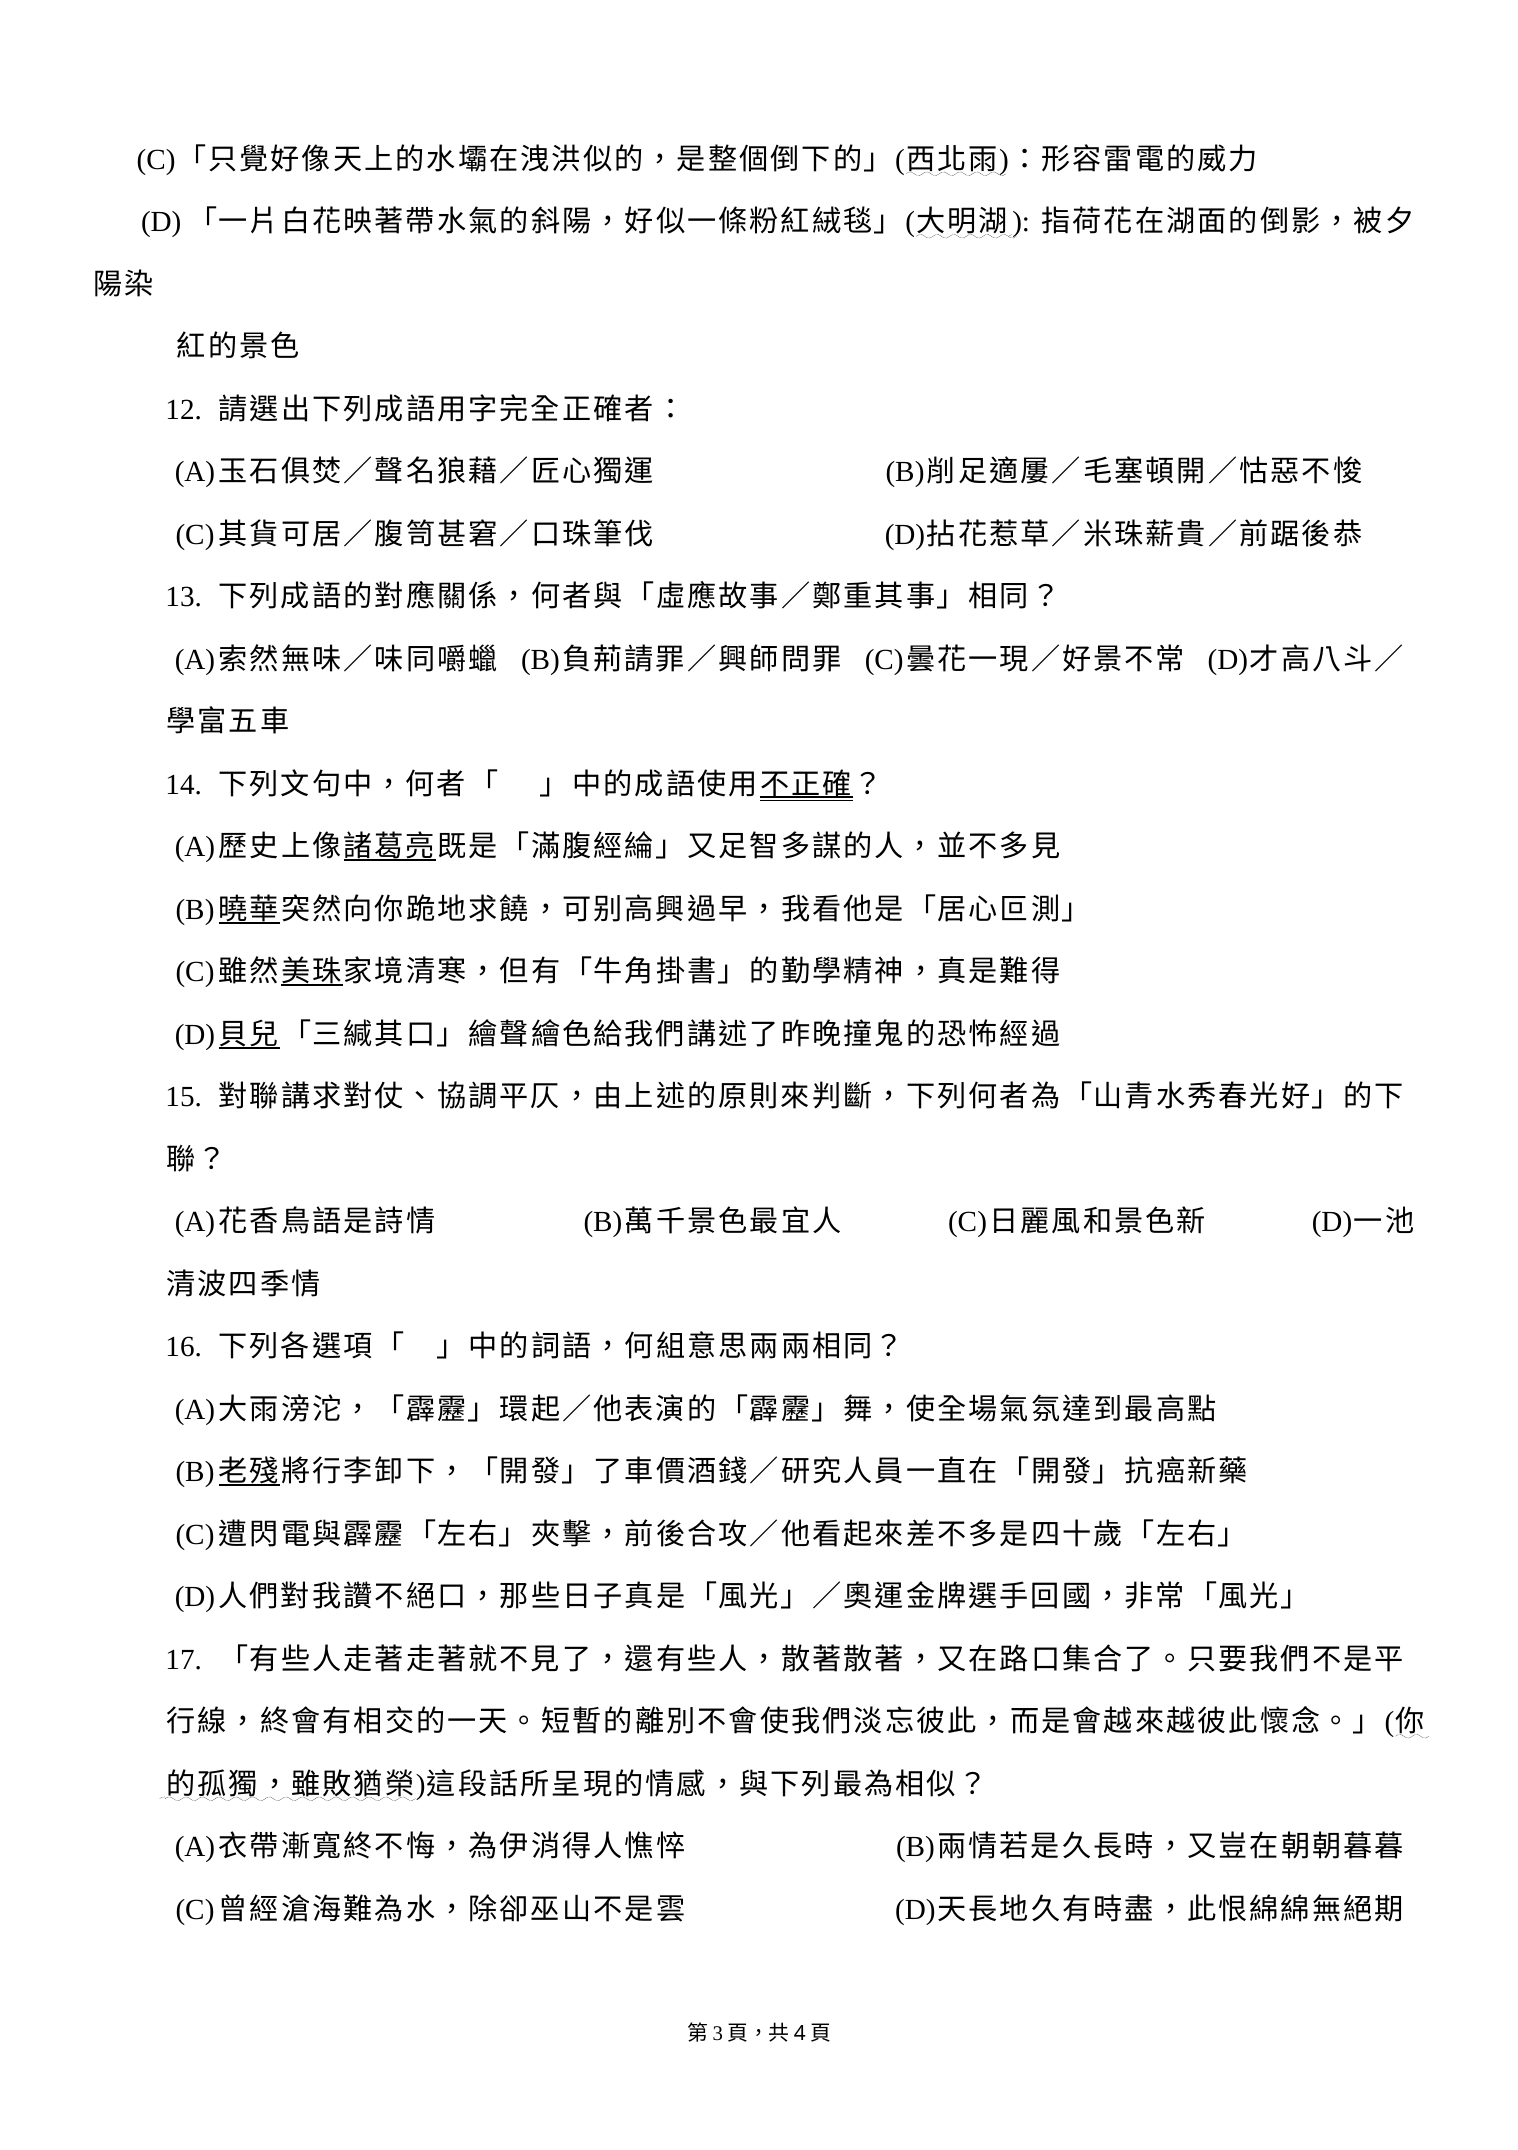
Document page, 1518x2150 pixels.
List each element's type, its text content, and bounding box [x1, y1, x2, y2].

text (C)遭閃電與霹靂「左右」夾擊，前後合攻／他看起來差不多是四十歲「左右」 [159, 1490, 1426, 1552]
text (A)花香鳥語是詩情 (B)萬千景色最宜人 (C)日麗風和景色新 (D)一池清波四季情 [159, 1177, 1426, 1302]
text (C)其貨可居／腹笥甚窘／口珠筆伐 (D)拈花惹草／米珠薪貴／前踞後恭 [159, 490, 1426, 552]
text 紅的景色 [92, 302, 1426, 365]
text (A)衣帶漸寬終不悔，為伊消得人憔悴 (B)兩情若是久長時，又豈在朝朝暮暮 [159, 1802, 1426, 1865]
list 下列文句中，何者「 」中的成語使用不正確？ [159, 740, 1426, 802]
text (A)歷史上像諸葛亮既是「滿腹經綸」又足智多謀的人，並不多見 [159, 802, 1426, 865]
list 對聯講求對仗、協調平仄，由上述的原則來判斷，下列何者為「山青水秀春光好」的下聯？ [159, 1052, 1426, 1177]
text (D)貝兒「三緘其口」繪聲繪色給我們講述了昨晚撞鬼的恐怖經過 [159, 990, 1426, 1052]
text (D)人們對我讚不絕口，那些日子真是「風光」／奧運金牌選手回國，非常「風光」 [159, 1552, 1426, 1615]
text (C)雖然美珠家境清寒，但有「牛角掛書」的勤學精神，真是難得 [159, 927, 1426, 990]
text (D)「一片白花映著帶水氣的斜陽，好似一條粉紅絨毯」(大明湖): 指荷花在湖面的倒影，被夕陽染 [92, 177, 1426, 302]
text (A)大雨滂沱，「霹靂」環起／他表演的「霹靂」舞，使全場氣氛達到最高點 [159, 1365, 1426, 1427]
text (A)索然無味／味同嚼蠟 (B)負荊請罪／興師問罪 (C)曇花一現／好景不常 (D)才高八斗／學富五車 [159, 615, 1426, 740]
text (C)曾經滄海難為水，除卻巫山不是雲 (D)天長地久有時盡，此恨綿綿無絕期 [159, 1865, 1426, 1927]
list 「有些人走著走著就不見了，還有些人，散著散著，又在路口集合了。只要我們不是平行線，終會有相交的一天。短暫的離別不會使我們淡忘彼此，而是會越來越彼此懷念。」(你的孤獨，雖敗猶榮)這段話所呈現的情感，與下列最為相似？ [159, 1615, 1426, 1802]
text (B)曉華突然向你跪地求饒，可别高興過早，我看他是「居心叵測」 [159, 865, 1426, 927]
list 請選出下列成語用字完全正確者： (A)玉石俱焚／聲名狼藉／匠心獨運 (B)削足適屢／毛塞頓開／怙惡不悛 [159, 365, 1426, 490]
list 下列各選項「 」中的詞語，何組意思兩兩相同？ [159, 1302, 1426, 1365]
list 下列成語的對應關係，何者與「虛應故事／鄭重其事」相同？ [159, 552, 1426, 615]
text (B)老殘將行李卸下，「開發」了車價酒錢／研究人員一直在「開發」抗癌新藥 [159, 1427, 1426, 1490]
text (C)「只覺好像天上的水壩在洩洪似的，是整個倒下的」(西北雨)：形容雷電的威力 [92, 115, 1426, 177]
